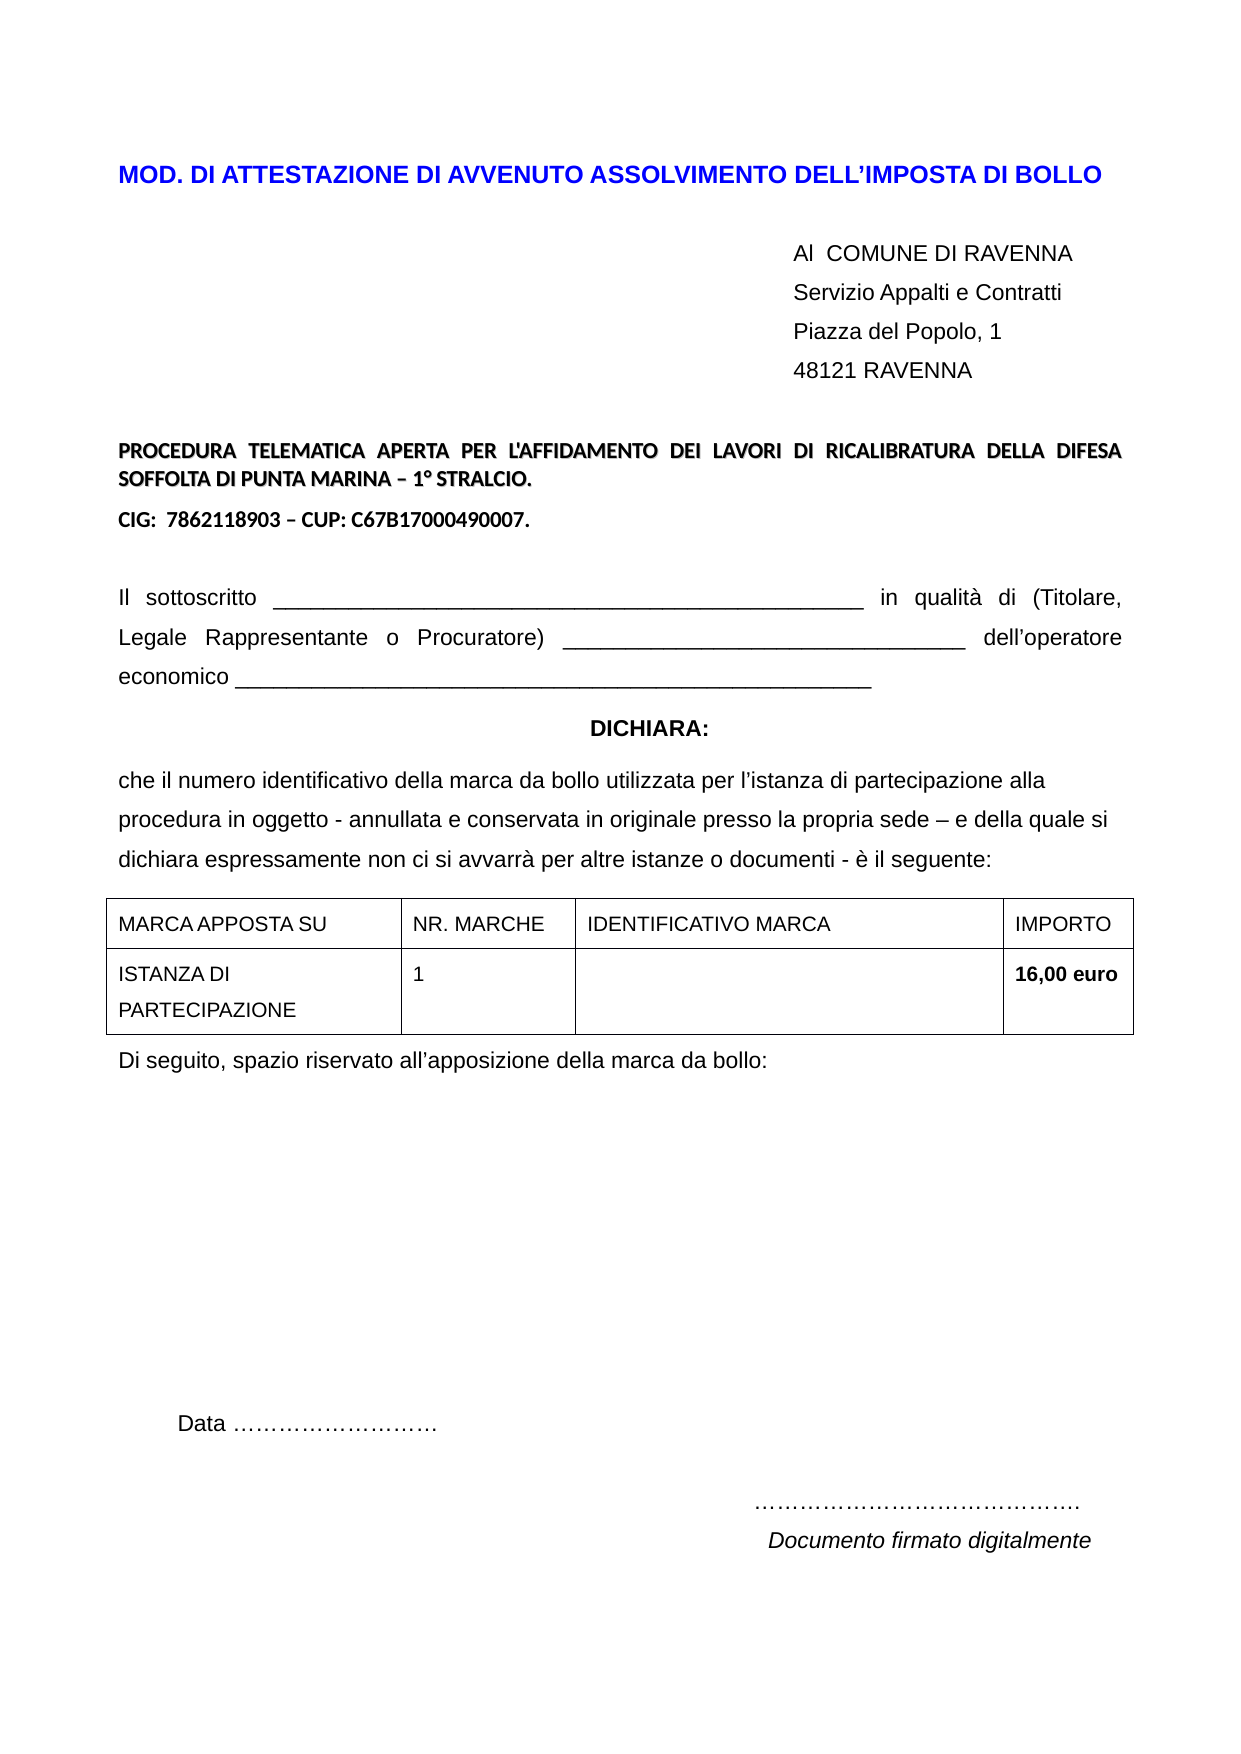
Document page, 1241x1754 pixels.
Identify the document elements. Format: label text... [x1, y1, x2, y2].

text 48121 RAVENNA [793, 357, 1122, 383]
text Di seguito, spazio riservato all’apposizione della marca da bollo: [118, 1047, 1122, 1074]
text Il sottoscritto _______________________________________________ in qualità di (Titolare, Legale Rappresentante o Procuratore) ________________________________ dell’operatore economico __________________________________________________ [118, 584, 1122, 689]
text Servizio Appalti e Contratti [793, 279, 1122, 305]
table_cell 1 [402, 949, 575, 1034]
text MOD. DI ATTESTAZIONE DI AVVENUTO ASSOLVIMENTO DELL’IMPOSTA DI BOLLO [118, 160, 1122, 189]
text che il numero identificativo della marca da bollo utilizzata per l’istanza di partecipazione alla procedura in oggetto - annullata e conservata in originale presso la propria sede – e della quale si dichiara espressamente non ci si avvarrà per altre istanze o documenti - è il seguente: [118, 767, 1122, 872]
text Documento firmato digitalmente [768, 1527, 1122, 1553]
table_header NR. MARCHE [402, 899, 575, 948]
table_header IDENTIFICATIVO MARCA [576, 899, 1003, 948]
text DICHIARA: [118, 715, 1122, 741]
table_header MARCA APPOSTA SU [107, 899, 401, 948]
table_cell ISTANZA DI PARTECIPAZIONE [107, 949, 401, 1034]
text CIG: 7862118903 – CUP: C67B17000490007. [118, 505, 1122, 533]
table_header IMPORTO [1004, 899, 1133, 948]
text Data ……………………… [118, 1410, 1122, 1437]
text Al COMUNE DI RAVENNA [793, 240, 1122, 267]
text Piazza del Popolo, 1 [793, 318, 1122, 344]
text ……………………………………. [753, 1488, 1122, 1514]
table_cell 16,00 euro [1004, 949, 1133, 1034]
text PROCEDURA TELEMATICA APERTA PER L'AFFIDAMENTO DEI LAVORI DI RICALIBRATURA DELLA DIFESA SOFFOLTA DI PUNTA MARINA – 1° STRALCIO. [118, 436, 1122, 492]
table_cell [576, 949, 1003, 1034]
